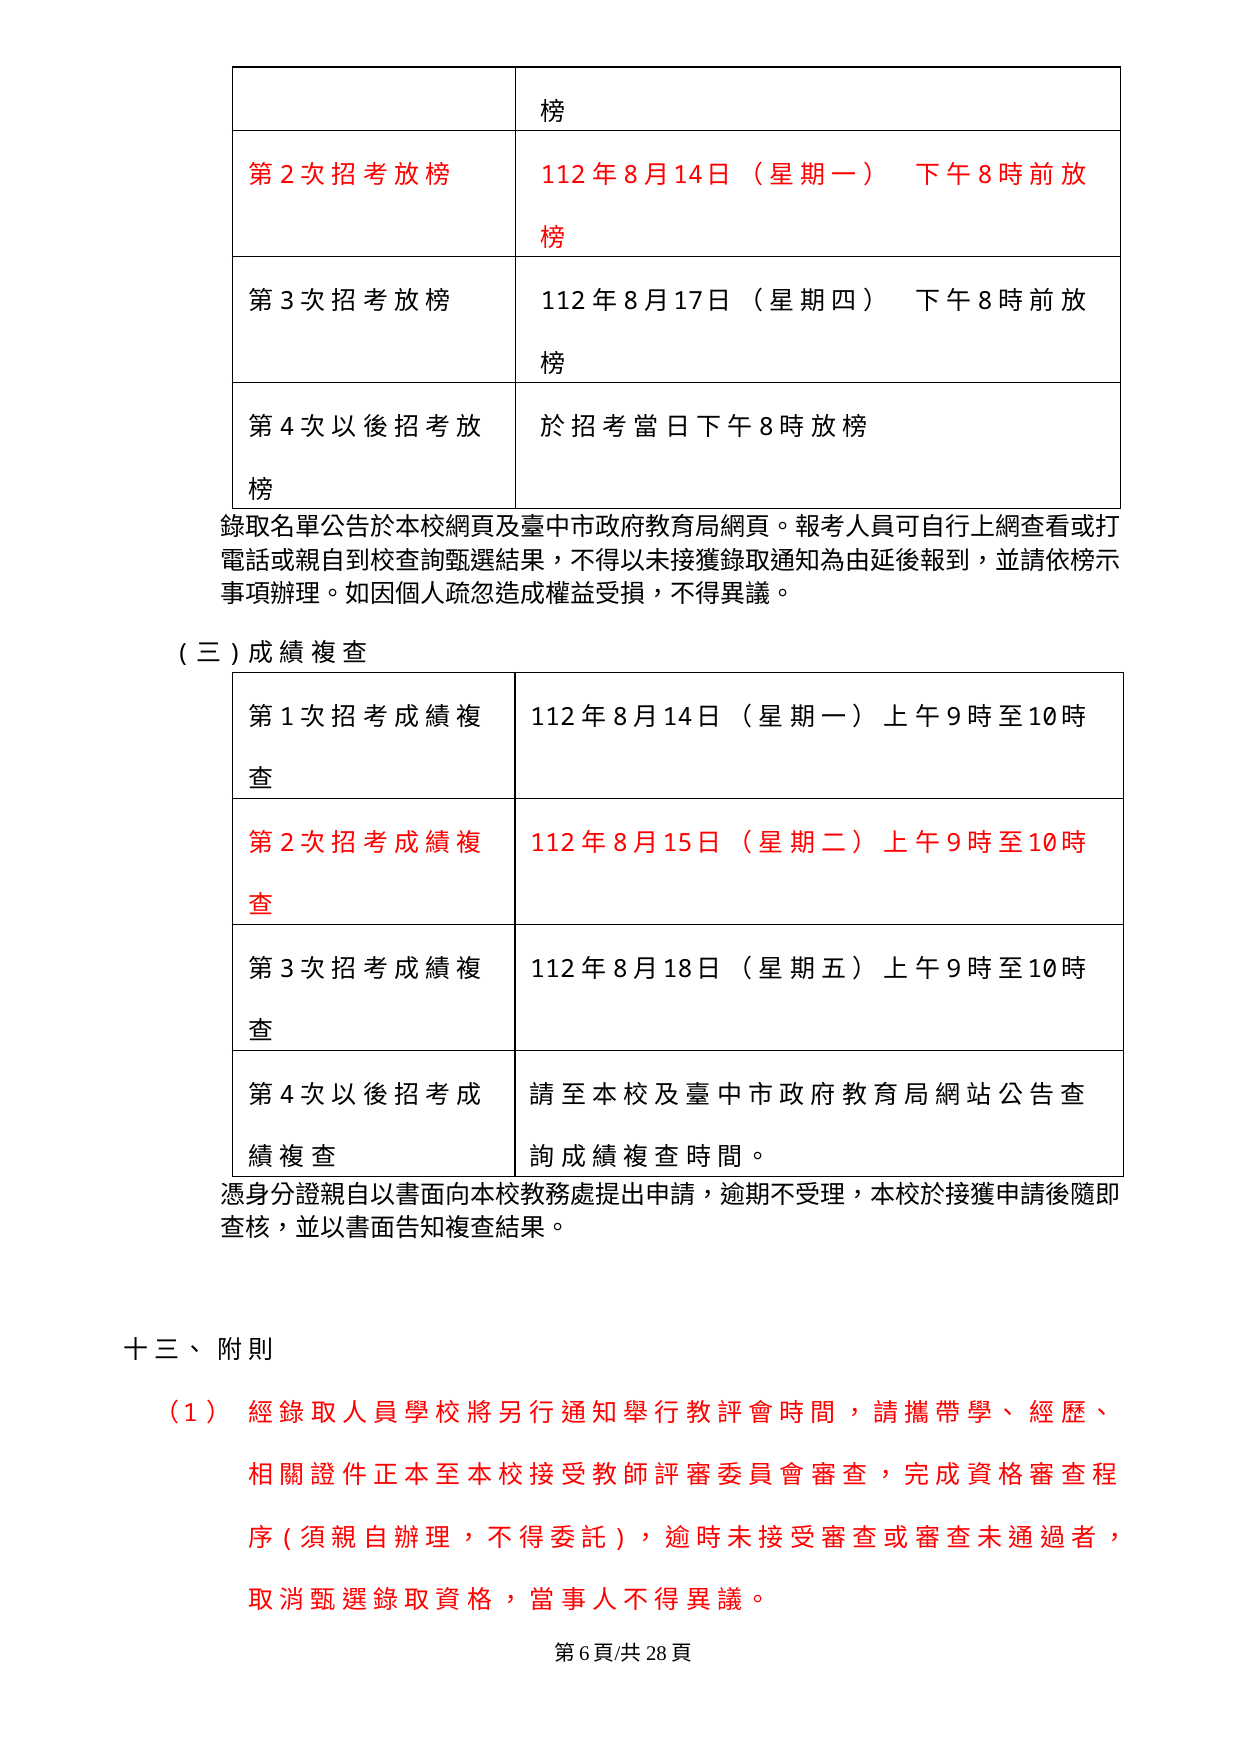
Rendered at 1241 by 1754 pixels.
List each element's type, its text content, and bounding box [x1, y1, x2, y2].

table_cell 112年8月15日（星期二）上午9時至10時 [516, 799, 1123, 924]
table_cell 第2次招考成績複查 [233, 799, 514, 924]
table_cell 112年8月17日（星期四） 下午8時前放榜 [516, 257, 1120, 382]
text (三)成績複查 [170, 609, 1120, 672]
table_cell 112年8月18日（星期五）上午9時至10時 [516, 925, 1123, 1050]
list 經錄取人員學校將另行通知舉行教評會時間，請攜帶學、經歷、相關證件正本至本校接受教師評審委員會審查，完成資格審查程序(須親自辦理，不得委託)，逾時未接受審查或審查未通過者，取消甄選錄取資格，當事人不得異議。 [151, 1368, 1120, 1618]
table_header 第1次招考成績複查 [233, 673, 514, 798]
table_cell 第3次招考成績複查 [233, 925, 514, 1050]
table_header 榜 [516, 68, 1120, 130]
table_cell 112年8月14日（星期一） 下午8時前放榜 [516, 131, 1120, 256]
table_cell 請至本校及臺中市政府教育局網站公告查詢成績複查時間。 [516, 1051, 1123, 1176]
table_cell 於招考當日下午8時放榜 [516, 383, 1120, 508]
text 錄取名單公告於本校網頁及臺中市政府教育局網頁。報考人員可自行上網查看或打電話或親自到校查詢甄選結果，不得以未接獲錄取通知為由延後報到，並請依榜示事項辦理。如因個人疏忽造成權益受損，不得異議。 [220, 509, 1120, 609]
table_cell 第3次招考放榜 [233, 257, 515, 382]
table_cell 第4次以後招考成績複查 [233, 1051, 514, 1176]
table_header 112年8月14日（星期一）上午9時至10時 [516, 673, 1123, 798]
table_cell 第4次以後招考放榜 [233, 383, 515, 508]
text 憑身分證親自以書面向本校教務處提出申請，逾期不受理，本校於接獲申請後隨即查核，並以書面告知複查結果。 [220, 1177, 1120, 1243]
table_cell 第2次招考放榜 [233, 131, 515, 256]
table_header [233, 68, 515, 130]
text 十三、附則 [120, 1306, 1120, 1368]
